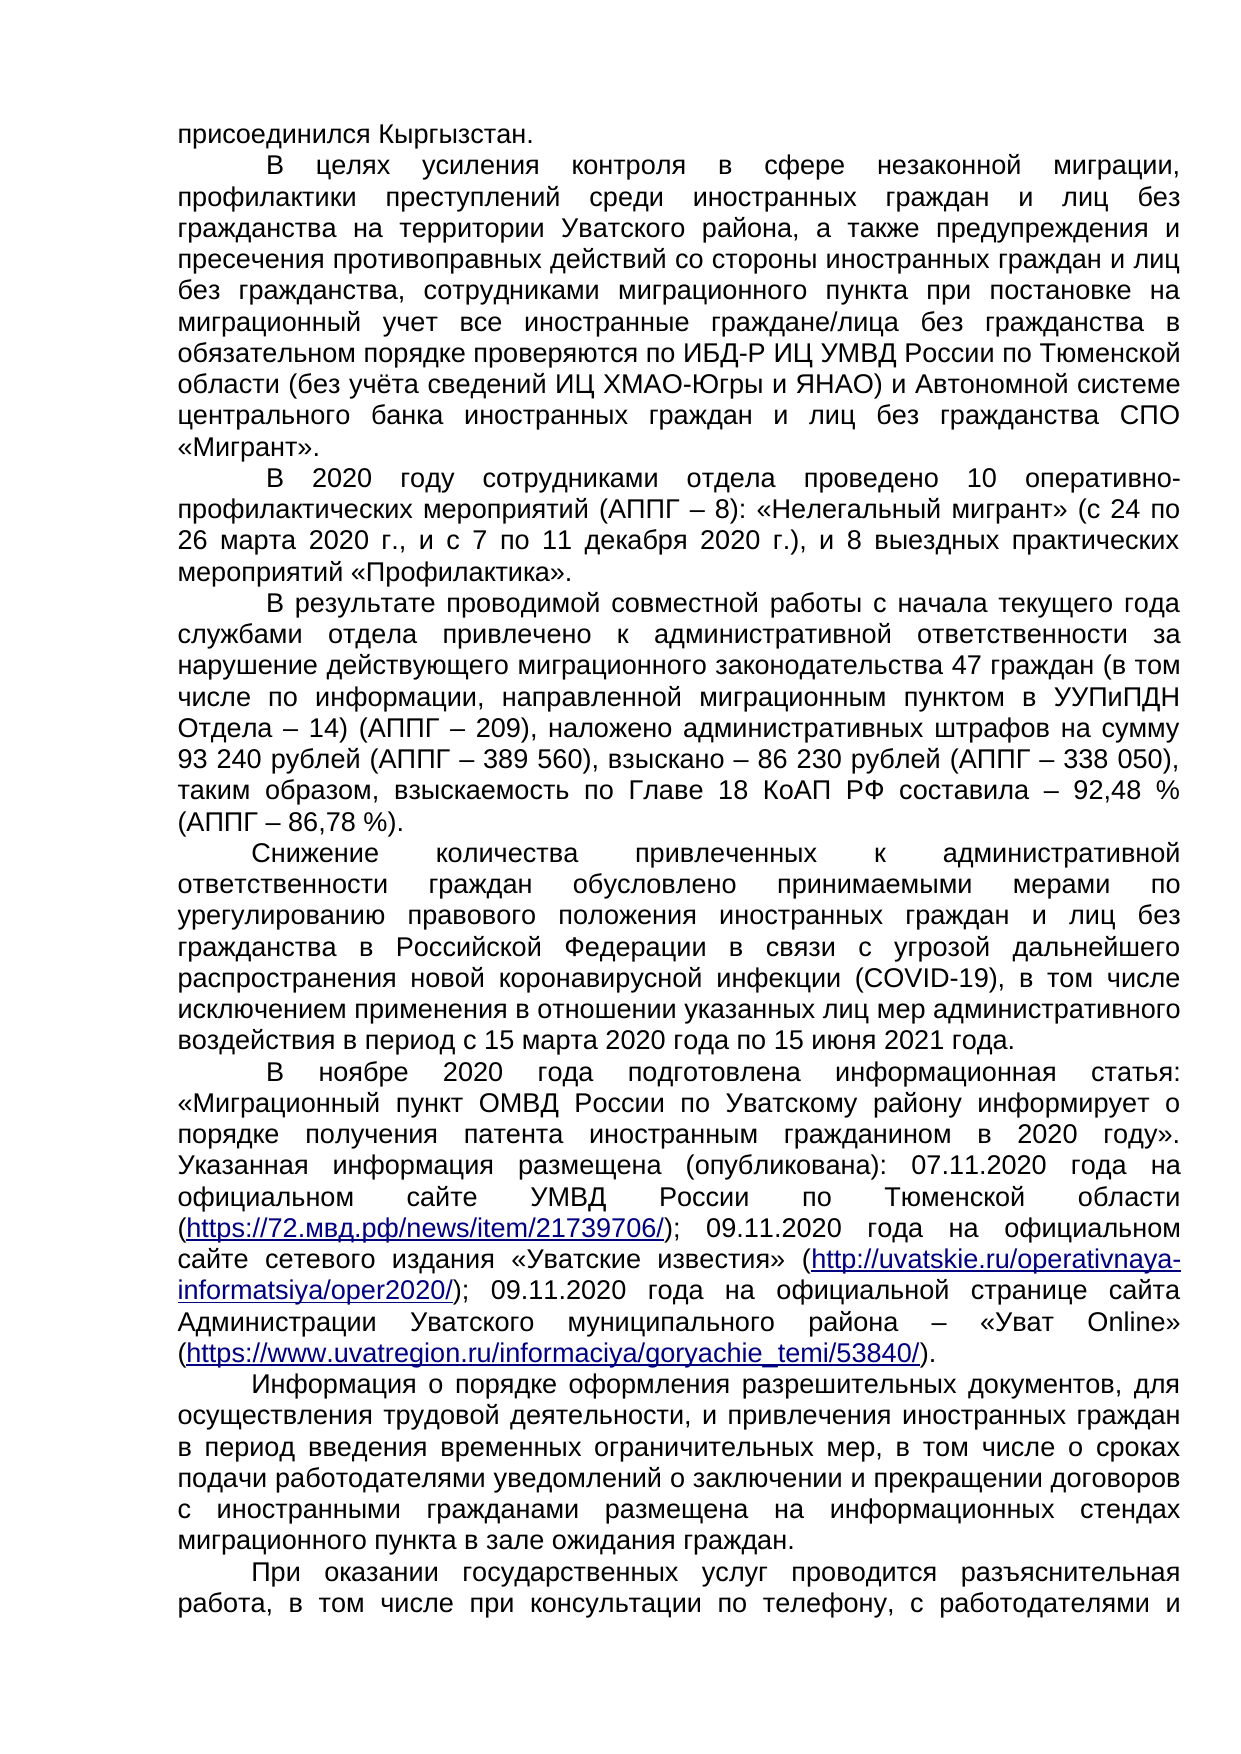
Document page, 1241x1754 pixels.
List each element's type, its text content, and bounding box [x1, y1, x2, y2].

text Информация о порядке оформления разрешительных документов, для осуществления трудовой деятельности, и привлечения иностранных граждан в период введения временных ограничительных мер, в том числе о сроках подачи работодателями уведомлений о заключении и прекращении договоров с иностранными гражданами размещена на информационных стендах миграционного пункта в зале ожидания граждан. [177, 1368, 1181, 1556]
text В целях усиления контроля в сфере незаконной миграции, профилактики преступлений среди иностранных граждан и лиц без гражданства на территории Уватского района, а также предупреждения и пресечения противоправных действий со стороны иностранных граждан и лиц без гражданства, сотрудниками миграционного пункта при постановке на миграционный учет все иностранные граждане/лица без гражданства в обязательном порядке проверяются по ИБД-Р ИЦ УМВД России по Тюменской области (без учёта сведений ИЦ ХМАО-Югры и ЯНАО) и Автономной системе центрального банка иностранных граждан и лиц без гражданства СПО «Мигрант». [177, 149, 1181, 462]
subtitle В ноябре 2020 года подготовлена информационная статья: «Миграционный пункт ОМВД России по Уватскому району информирует о порядке получения патента иностранным гражданином в 2020 году». Указанная информация размещена (опубликована): 07.11.2020 года на официальном сайте УМВД России по Тюменской области (https://72.мвд.рф/news/item/21739706/); 09.11.2020 года на официальном сайте сетевого издания «Уватские известия» (http://uvatskie.ru/operativnaya-informatsiya/oper2020/); 09.11.2020 года на официальной странице сайта Администрации Уватского муниципального района – «Уват Online» (https://www.uvatregion.ru/informaciya/goryachie_temi/53840/). [177, 1056, 1181, 1368]
text В результате проводимой совместной работы с начала текущего года службами отдела привлечено к административной ответственности за нарушение действующего миграционного законодательства 47 граждан (в том числе по информации, направленной миграционным пунктом в УУПиПДН Отдела – 14) (АППГ – 209), наложено административных штрафов на сумму 93 240 рублей (АППГ – 389 560), взыскано – 86 230 рублей (АППГ – 338 050), таким образом, взыскаемость по Главе 18 КоАП РФ составила – 92,48 % (АППГ – 86,78 %). [177, 587, 1181, 837]
text Снижение количества привлеченных к административной ответственности граждан обусловлено принимаемыми мерами по урегулированию правового положения иностранных граждан и лиц без гражданства в Российской Федерации в связи с угрозой дальнейшего распространения новой коронавирусной инфекции (COVID-19), в том числе исключением применения в отношении указанных лиц мер административного воздействия в период с 15 марта 2020 года по 15 июня 2021 года. [177, 837, 1181, 1056]
text присоединился Кыргызстан. [177, 118, 1181, 149]
text При оказании государственных услуг проводится разъяснительная работа, в том числе при консультации по телефону, с работодателями и [177, 1556, 1181, 1618]
text В 2020 году сотрудниками отдела проведено 10 оперативно-профилактических мероприятий (АППГ – 8): «Нелегальный мигрант» (с 24 по 26 марта 2020 г., и с 7 по 11 декабря 2020 г.), и 8 выездных практических мероприятий «Профилактика». [177, 462, 1181, 587]
